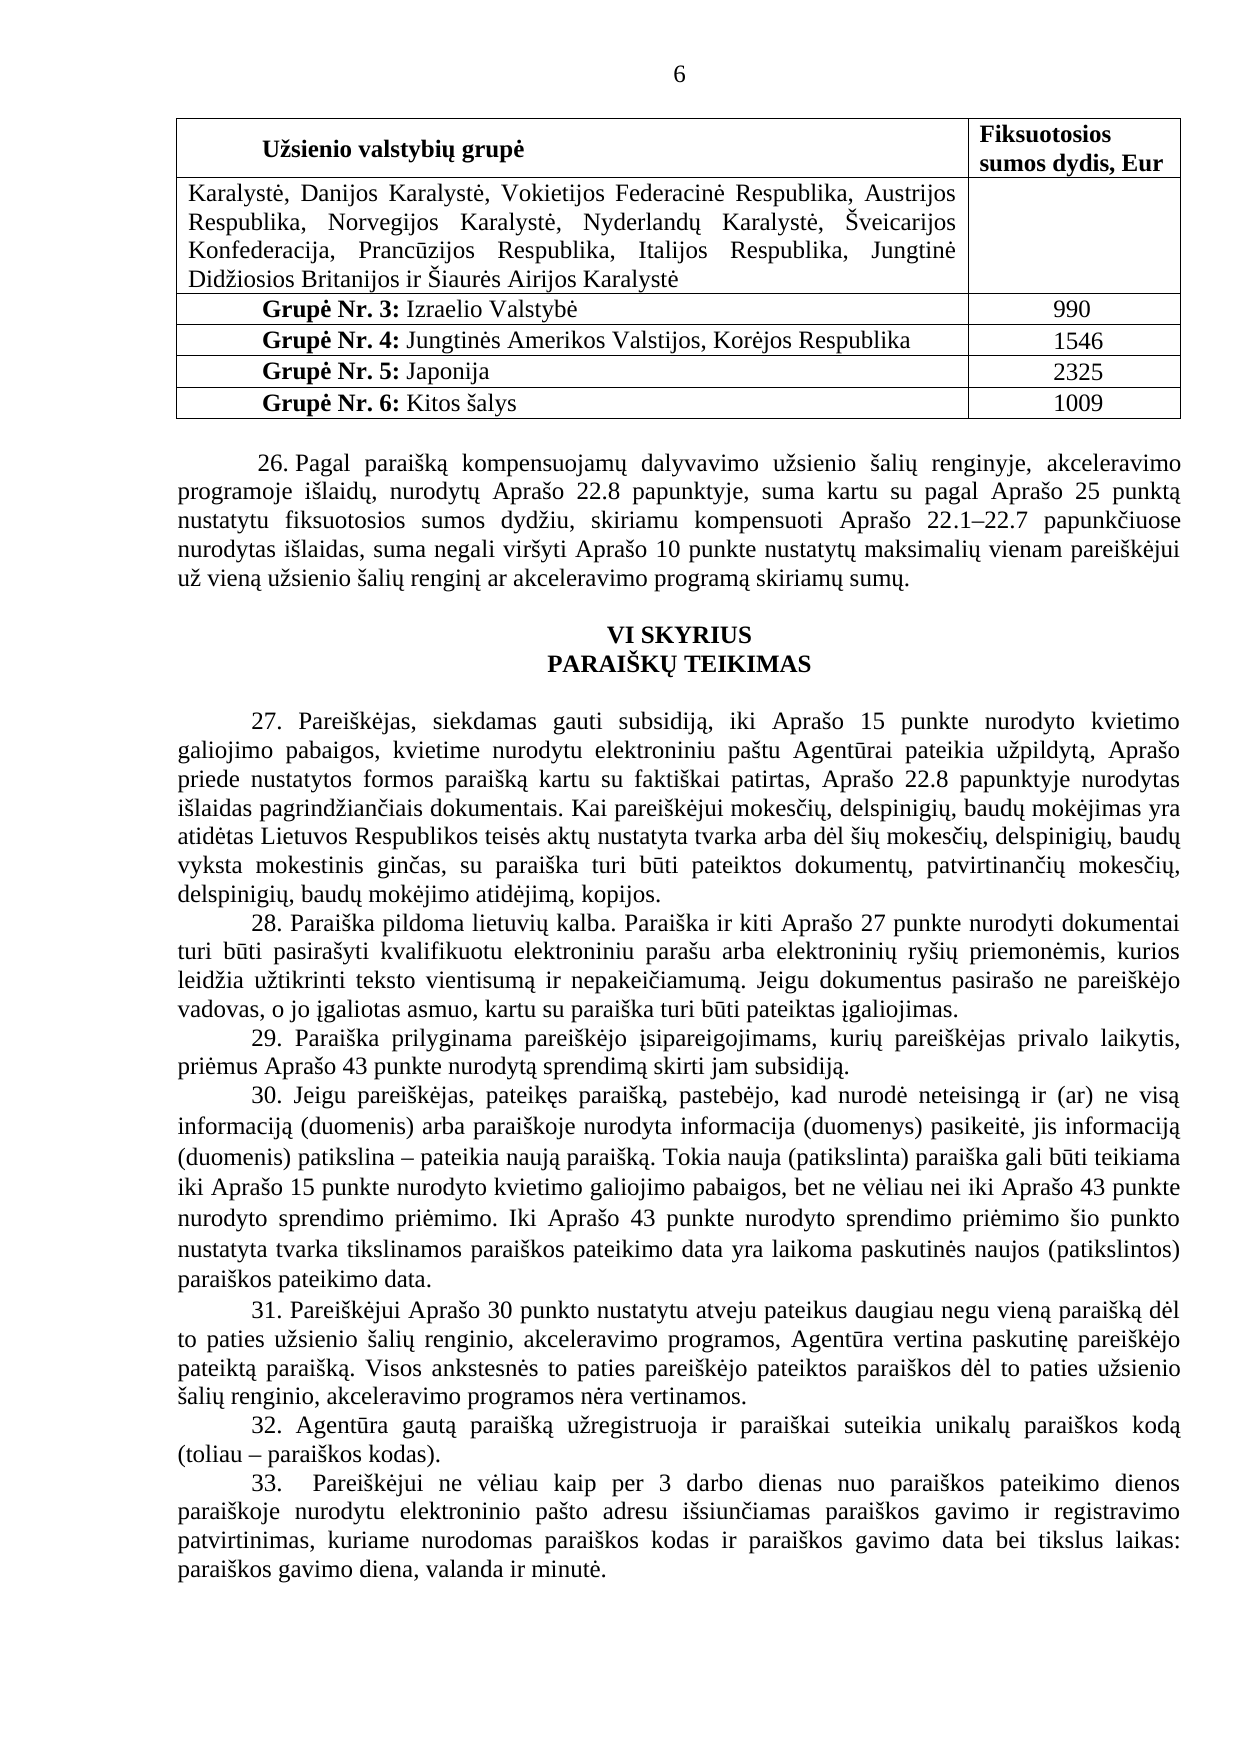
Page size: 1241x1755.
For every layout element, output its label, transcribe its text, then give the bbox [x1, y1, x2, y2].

table_cell Grupė Nr. 4: Jungtinės Amerikos Valstijos, Korėjos Respublika [177, 325, 968, 355]
table_cell Grupė Nr. 3: Izraelio Valstybė [177, 294, 968, 324]
table_cell [969, 178, 1180, 293]
table_cell 1546 [969, 325, 1180, 355]
text 26. Pagal paraišką kompensuojamų dalyvavimo užsienio šalių renginyje, akceleravimo programoje išlaidų, nurodytų Aprašo 22.8 papunktyje, suma kartu su pagal Aprašo 25 punktą nustatytu fiksuotosios sumos dydžiu, skiriamu kompensuoti Aprašo 22.1–22.7 papunkčiuose nurodytas išlaidas, suma negali viršyti Aprašo 10 punkte nustatytų maksimalių vienam pareiškėjui už vieną užsienio šalių renginį ar akceleravimo programą skiriamų sumų. [177, 448, 1181, 591]
table_header Fiksuotosios sumos dydis, Eur [969, 119, 1180, 177]
text PARAIŠKŲ TEIKIMAS [177, 649, 1181, 678]
text 33. Pareiškėjui ne vėliau kaip per 3 darbo dienas nuo paraiškos pateikimo dienos paraiškoje nurodytu elektroninio pašto adresu išsiunčiamas paraiškos gavimo ir registravimo patvirtinimas, kuriame nurodomas paraiškos kodas ir paraiškos gavimo data bei tikslus laikas: paraiškos gavimo diena, valanda ir minutė. [177, 1468, 1181, 1583]
text 30. Jeigu pareiškėjas, pateikęs paraišką, pastebėjo, kad nurodė neteisingą ir (ar) ne visą informaciją (duomenis) arba paraiškoje nurodyta informacija (duomenys) pasikeitė, jis informaciją (duomenis) patikslina – pateikia naują paraišką. Tokia nauja (patikslinta) paraiška gali būti teikiama iki Aprašo 15 punkte nurodyto kvietimo galiojimo pabaigos, bet ne vėliau nei iki Aprašo 43 punkte nurodyto sprendimo priėmimo. Iki Aprašo 43 punkte nurodyto sprendimo priėmimo šio punkto nustatyta tvarka tikslinamos paraiškos pateikimo data yra laikoma paskutinės naujos (patikslintos) paraiškos pateikimo data. [177, 1080, 1181, 1293]
table_cell Karalystė, Danijos Karalystė, Vokietijos Federacinė Respublika, Austrijos Respublika, Norvegijos Karalystė, Nyderlandų Karalystė, Šveicarijos Konfederacija, Prancūzijos Respublika, Italijos Respublika, Jungtinė Didžiosios Britanijos ir Šiaurės Airijos Karalystė [177, 178, 968, 293]
table_cell 1009 [969, 388, 1180, 418]
table_cell 990 [969, 294, 1180, 324]
text VI SKYRIUS [177, 620, 1181, 649]
table_header Užsienio valstybių grupė [177, 119, 968, 177]
text 31. Pareiškėjui Aprašo 30 punkto nustatytu atveju pateikus daugiau negu vieną paraišką dėl to paties užsienio šalių renginio, akceleravimo programos, Agentūra vertina paskutinę pareiškėjo pateiktą paraišką. Visos ankstesnės to paties pareiškėjo pateiktos paraiškos dėl to paties užsienio šalių renginio, akceleravimo programos nėra vertinamos. [177, 1295, 1181, 1410]
table_cell Grupė Nr. 5: Japonija [177, 356, 968, 387]
text 29. Paraiška prilyginama pareiškėjo įsipareigojimams, kurių pareiškėjas privalo laikytis, priėmus Aprašo 43 punkte nurodytą sprendimą skirti jam subsidiją. [177, 1023, 1181, 1080]
table_cell Grupė Nr. 6: Kitos šalys [177, 388, 968, 418]
text 32. Agentūra gautą paraišką užregistruoja ir paraiškai suteikia unikalų paraiškos kodą (toliau – paraiškos kodas). [177, 1410, 1181, 1468]
text 28. Paraiška pildoma lietuvių kalba. Paraiška ir kiti Aprašo 27 punkte nurodyti dokumentai turi būti pasirašyti kvalifikuotu elektroniniu parašu arba elektroninių ryšių priemonėmis, kurios leidžia užtikrinti teksto vientisumą ir nepakeičiamumą. Jeigu dokumentus pasirašo ne pareiškėjo vadovas, o jo įgaliotas asmuo, kartu su paraiška turi būti pateiktas įgaliojimas. [177, 908, 1181, 1023]
table_cell 2325 [969, 356, 1180, 387]
text 27. Pareiškėjas, siekdamas gauti subsidiją, iki Aprašo 15 punkte nurodyto kvietimo galiojimo pabaigos, kvietime nurodytu elektroniniu paštu Agentūrai pateikia užpildytą, Aprašo priede nustatytos formos paraišką kartu su faktiškai patirtas, Aprašo 22.8 papunktyje nurodytas išlaidas pagrindžiančiais dokumentais. Kai pareiškėjui mokesčių, delspinigių, baudų mokėjimas yra atidėtas Lietuvos Respublikos teisės aktų nustatyta tvarka arba dėl šių mokesčių, delspinigių, baudų vyksta mokestinis ginčas, su paraiška turi būti pateiktos dokumentų, patvirtinančių mokesčių, delspinigių, baudų mokėjimo atidėjimą, kopijos. [177, 706, 1181, 908]
